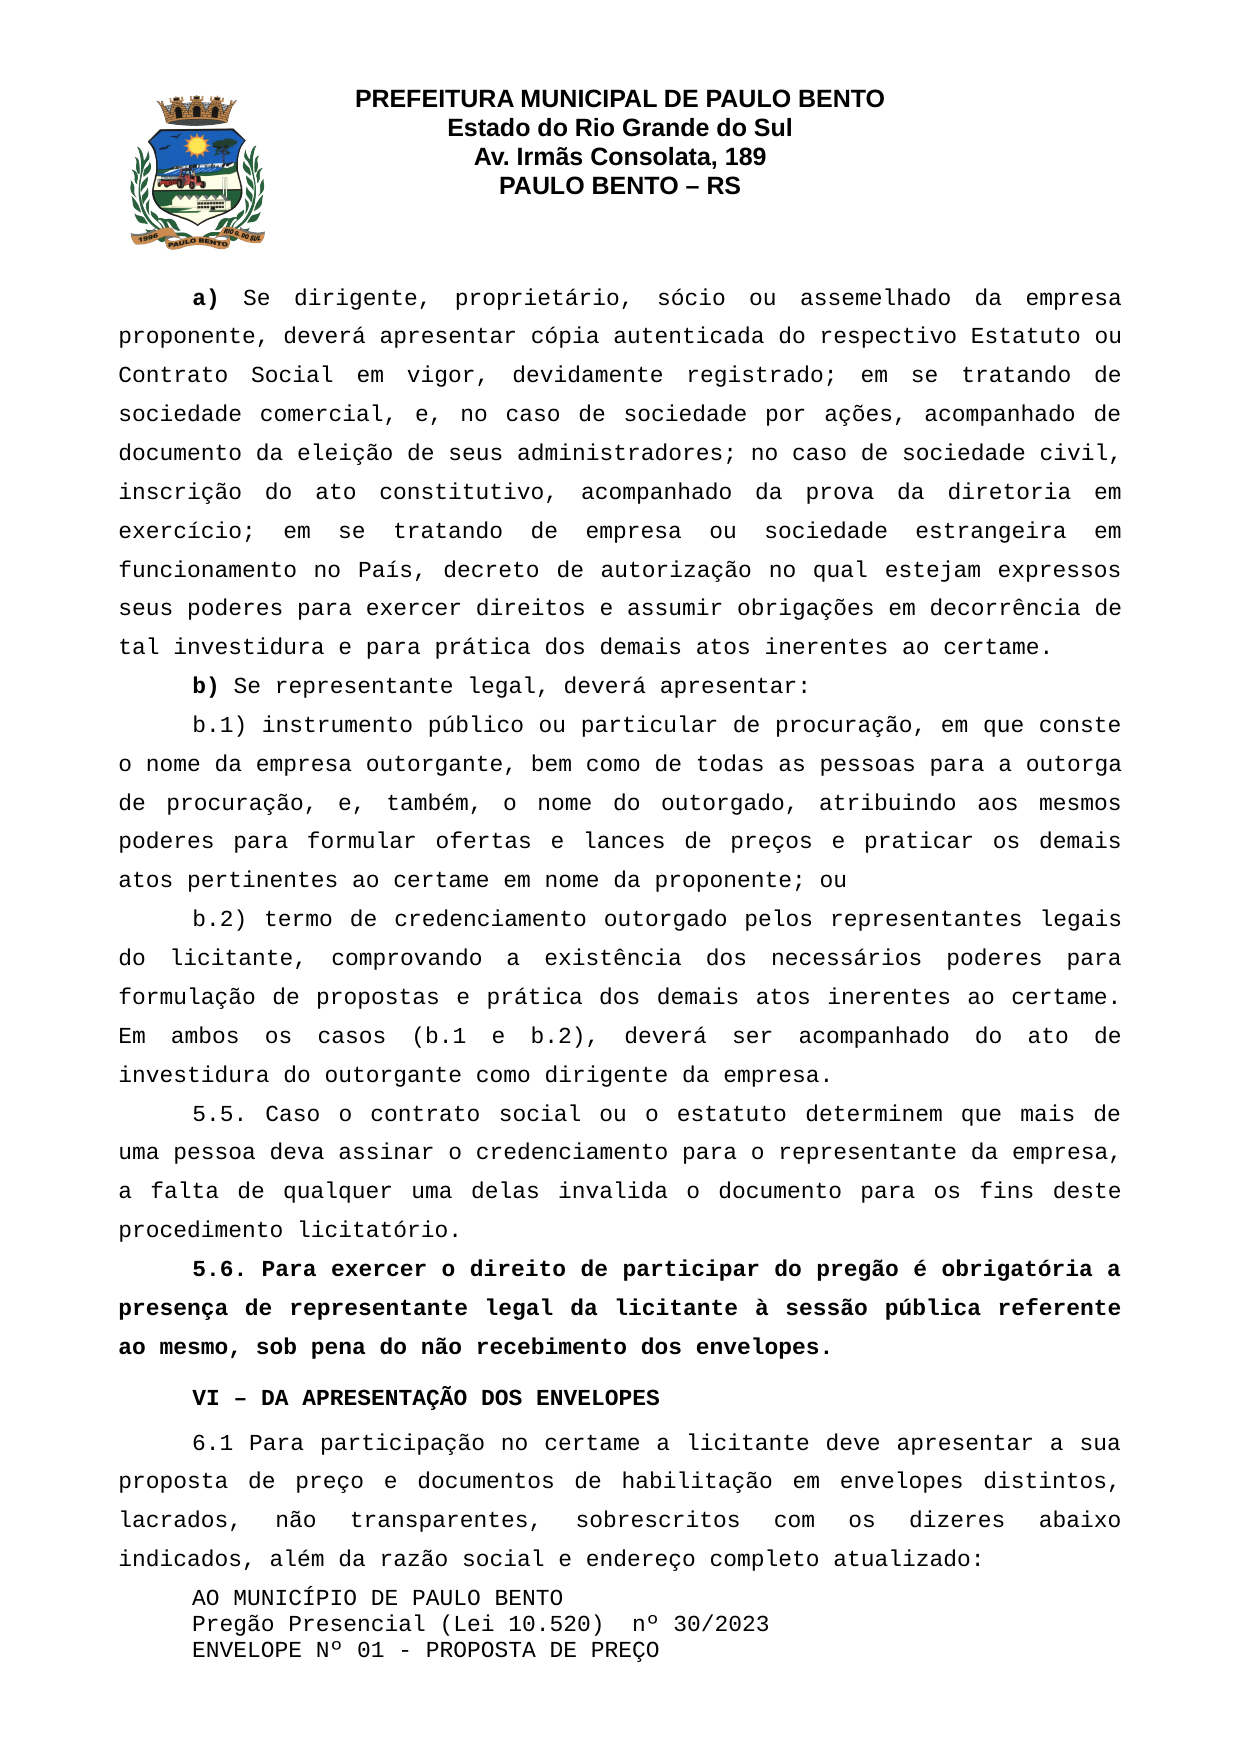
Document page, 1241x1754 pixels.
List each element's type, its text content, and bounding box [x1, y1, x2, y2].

text Pregão Presencial (Lei 10.520) nº 30/2023 [118, 1612, 1122, 1638]
text 6.1 Para participação no certame a licitante deve apresentar a sua proposta de preço e documentos de habilitação em envelopes distintos, lacrados, não transparentes, sobrescritos com os dizeres abaixo indicados, além da razão social e endereço completo atualizado: [118, 1431, 1122, 1573]
text 5.6. Para exercer o direito de participar do pregão é obrigatória a presença de representante legal da licitante à sessão pública referente ao mesmo, sob pena do não recebimento dos envelopes. [118, 1257, 1122, 1361]
text 5.5. Caso o contrato social ou o estatuto determinem que mais de uma pessoa deva assinar o credenciamento para o representante da empresa, a falta de qualquer uma delas invalida o documento para os fins deste procedimento licitatório. [118, 1102, 1122, 1244]
text ENVELOPE Nº 01 - PROPOSTA DE PREÇO [118, 1638, 1122, 1664]
text b.1) instrumento público ou particular de procuração, em que conste o nome da empresa outorgante, bem como de todas as pessoas para a outorga de procuração, e, também, o nome do outorgado, atribuindo aos mesmos poderes para formular ofertas e lances de preços e praticar os demais atos pertinentes ao certame em nome da proponente; ou [118, 713, 1122, 895]
text b) Se representante legal, deverá apresentar: [118, 674, 1122, 700]
text AO MUNICÍPIO DE PAULO BENTO [118, 1586, 1122, 1612]
text VI – DA APRESENTAÇÃO DOS ENVELOPES [118, 1386, 1122, 1412]
text a) Se dirigente, proprietário, sócio ou assemelhado da empresa proponente, deverá apresentar cópia autenticada do respectivo Estatuto ou Contrato Social em vigor, devidamente registrado; em se tratando de sociedade comercial, e, no caso de sociedade por ações, acompanhado de documento da eleição de seus administradores; no caso de sociedade civil, inscrição do ato constitutivo, acompanhado da prova da diretoria em exercício; em se tratando de empresa ou sociedade estrangeira em funcionamento no País, decreto de autorização no qual estejam expressos seus poderes para exercer direitos e assumir obrigações em decorrência de tal investidura e para prática dos demais atos inerentes ao certame. [118, 286, 1122, 662]
picture [130, 95, 265, 250]
text b.2) termo de credenciamento outorgado pelos representantes legais do licitante, comprovando a existência dos necessários poderes para formulação de propostas e prática dos demais atos inerentes ao certame. Em ambos os casos (b.1 e b.2), deverá ser acompanhado do ato de investidura do outorgante como dirigente da empresa. [118, 908, 1122, 1089]
